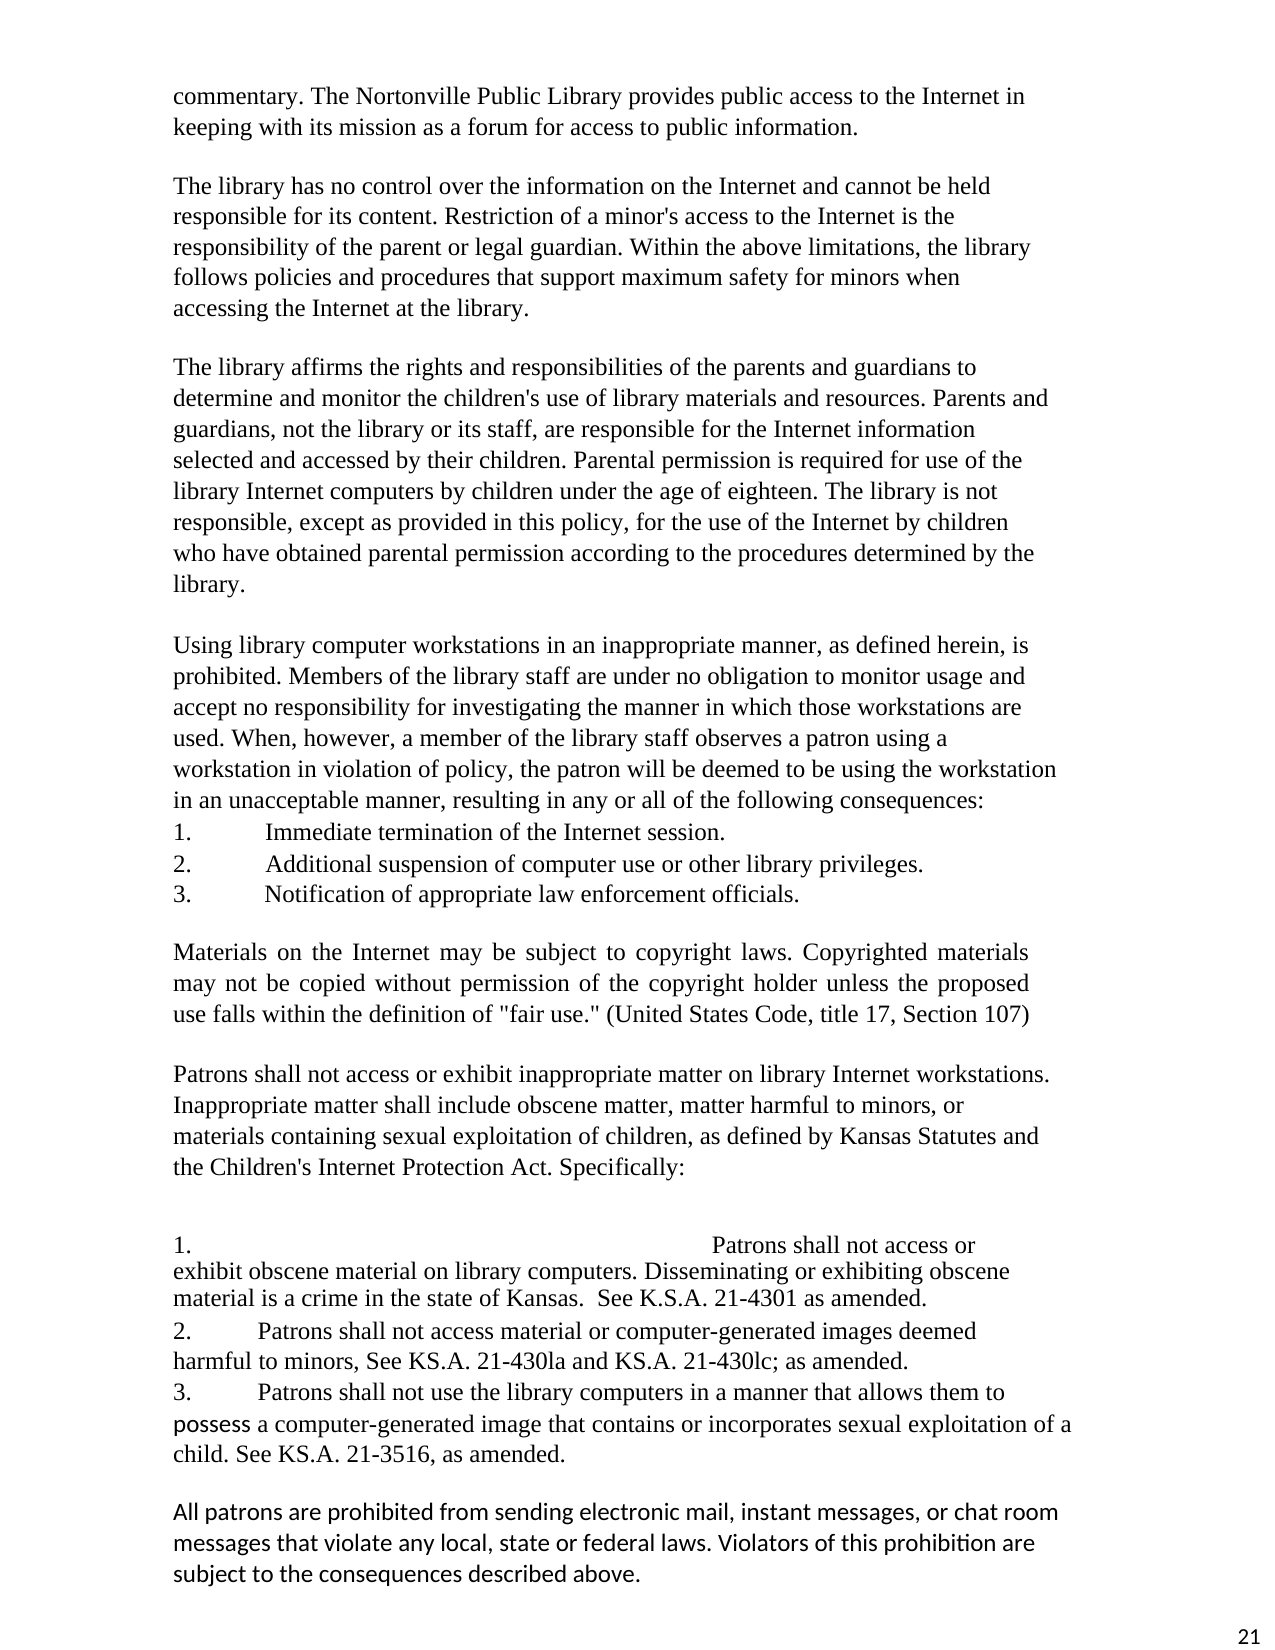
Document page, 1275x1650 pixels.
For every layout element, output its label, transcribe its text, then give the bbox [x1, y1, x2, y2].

text The library has no control over the information on the Internet and cannot be held responsible for its content. Restriction of a minor's access to the Internet is the responsibility of the parent or legal guardian. Within the above limitations, the library follows policies and procedures that support maximum safety for minors when accessing the Internet at the library. [173, 171, 1060, 321]
text Patrons shall not access or exhibit inappropriate matter on library Internet workstations. Inappropriate matter shall include obscene matter, matter harmful to minors, or materials containing sexual exploitation of children, as defined by Kansas Statutes and the Children's Internet Protection Act. Specifically: [173, 1059, 1060, 1181]
text All patrons are prohibited from sending electronic mail, instant messages, or chat room messages that violate any local, state or federal laws. Violators of this prohibition are subject to the consequences described above. [173, 1496, 1060, 1589]
text The library affirms the rights and responsibilities of the parents and guardians to determine and monitor the children's use of library materials and resources. Parents and guardians, not the library or its staff, are responsible for the Internet information selected and accessed by their children. Parental permission is required for use of the library Internet computers by children under the age of eighteen. The library is not responsible, except as provided in this policy, for the use of the Internet by children who have obtained parental permission according to the procedures determined by the library. [173, 352, 1055, 598]
list Patrons shall not access material or computer-generated images deemed harmful to minors, See KS.A. 21-430la and KS.A. 21-430lc; as amended. [173, 1316, 1044, 1375]
list Patrons shall not use the library computers in a manner that allows them to possess a computer-generated image that contains or incorporates sexual exploitation of a child. See KS.A. 21-3516, as amended. [173, 1376, 1075, 1468]
text Materials on the Internet may be subject to copyright laws. Copyrighted materials may not be copied without permission of the copyright holder unless the proposed use falls within the definition of "fair use." (United States Code, title 17, Section 107) [173, 937, 1031, 1027]
list Immediate termination of the Internet session. [173, 817, 1260, 846]
text commentary. The Nortonville Public Library provides public access to the Internet in keeping with its mission as a forum for access to public information. [173, 81, 1060, 140]
text Using library computer workstations in an inappropriate manner, as defined herein, is prohibited. Members of the library staff are under no obligation to monitor usage and accept no responsibility for investigating the manner in which those workstations are used. When, however, a member of the library staff observes a patron using a workstation in violation of policy, the patron will be deemed to be using the workstation in an unacceptable manner, resulting in any or all of the following consequences: [173, 630, 1060, 814]
list Notification of appropriate law enforcement officials. [173, 879, 1260, 907]
list Additional suspension of computer use or other library privileges. [173, 849, 1260, 877]
list Patrons shall not access or exhibit obscene material on library computers. Disseminating or exhibiting obscene material is a crime in the state of Kansas. See K.S.A. 21-4301 as amended. [173, 1233, 1017, 1311]
